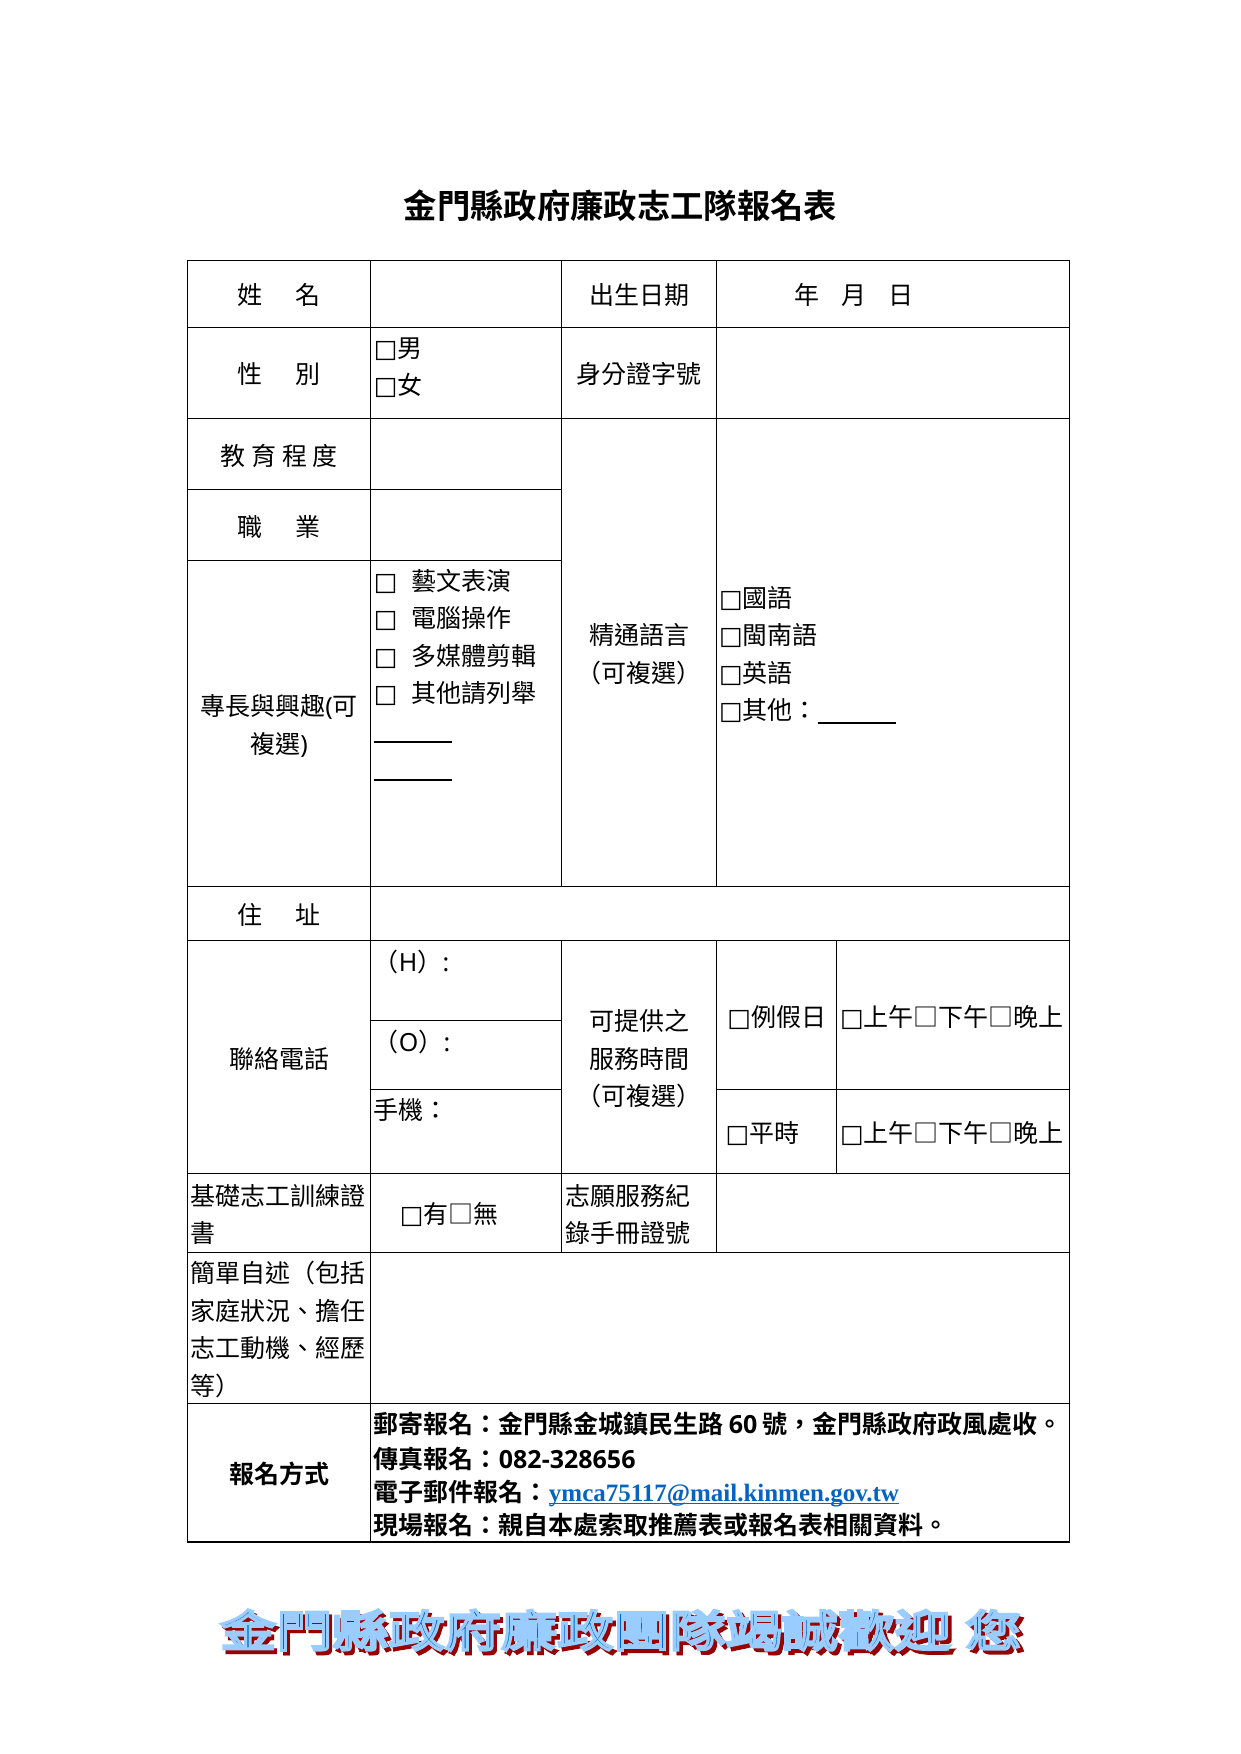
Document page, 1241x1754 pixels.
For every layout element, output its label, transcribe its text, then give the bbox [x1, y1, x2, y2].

table_cell [371, 1253, 1069, 1403]
table_header 出生日期 [562, 261, 716, 327]
table_cell 基礎志工訓練證書 [188, 1174, 370, 1252]
table_cell [371, 419, 561, 489]
table_cell （O）: [371, 1021, 561, 1089]
table_cell 住 址 [188, 887, 370, 940]
table_cell [371, 887, 1069, 940]
table_cell 可提供之 服務時間 （可複選） [562, 941, 716, 1173]
table_cell 手機： [371, 1090, 561, 1173]
table_cell □國語 □閩南語 □英語 □其他： [717, 419, 1069, 886]
table_cell 簡單自述（包括家庭狀況、擔任志工動機、經歷等） [188, 1253, 370, 1403]
table_cell □上午□下午□晚上 [837, 1090, 1069, 1173]
table_cell □例假日 [717, 941, 836, 1089]
table_cell 藝文表演 電腦操作 多媒體剪輯 其他請列舉 [371, 561, 561, 886]
table_header 年 月 日 [717, 261, 1069, 327]
table_cell 聯絡電話 [188, 941, 370, 1173]
table_header [371, 261, 561, 327]
table_cell [371, 490, 561, 560]
table_cell 職 業 [188, 490, 370, 560]
table_cell 身分證字號 [562, 328, 716, 418]
table_cell □上午□下午□晚上 [837, 941, 1069, 1089]
table_cell 郵寄報名：金門縣金城鎮民生路60號，金門縣政府政風處收。 傳真報名：082-328656 電子郵件報名：ymca75117@mail.kinmen.gov.tw 現場報名：親自本處索取推薦表或報名表相關資料。 [371, 1404, 1069, 1541]
table_cell [717, 328, 1069, 418]
table_cell 精通語言（可複選） [562, 419, 716, 886]
table_cell □男 □女 [371, 328, 561, 418]
text 金門縣政府廉政志工隊報名表 [187, 166, 1053, 241]
table_cell □有□無 [371, 1174, 561, 1252]
table_cell 專長與興趣(可複選) [188, 561, 370, 886]
table_cell 性 別 [188, 328, 370, 418]
table_cell （H）: [371, 941, 561, 1020]
table_header 姓 名 [188, 261, 370, 327]
table_cell 志願服務紀錄手冊證號 [562, 1174, 716, 1252]
table_cell 教 育 程 度 [188, 419, 370, 489]
table_cell □平時 [717, 1090, 836, 1173]
table_cell 報名方式 [188, 1404, 370, 1541]
table_cell [717, 1174, 1069, 1252]
